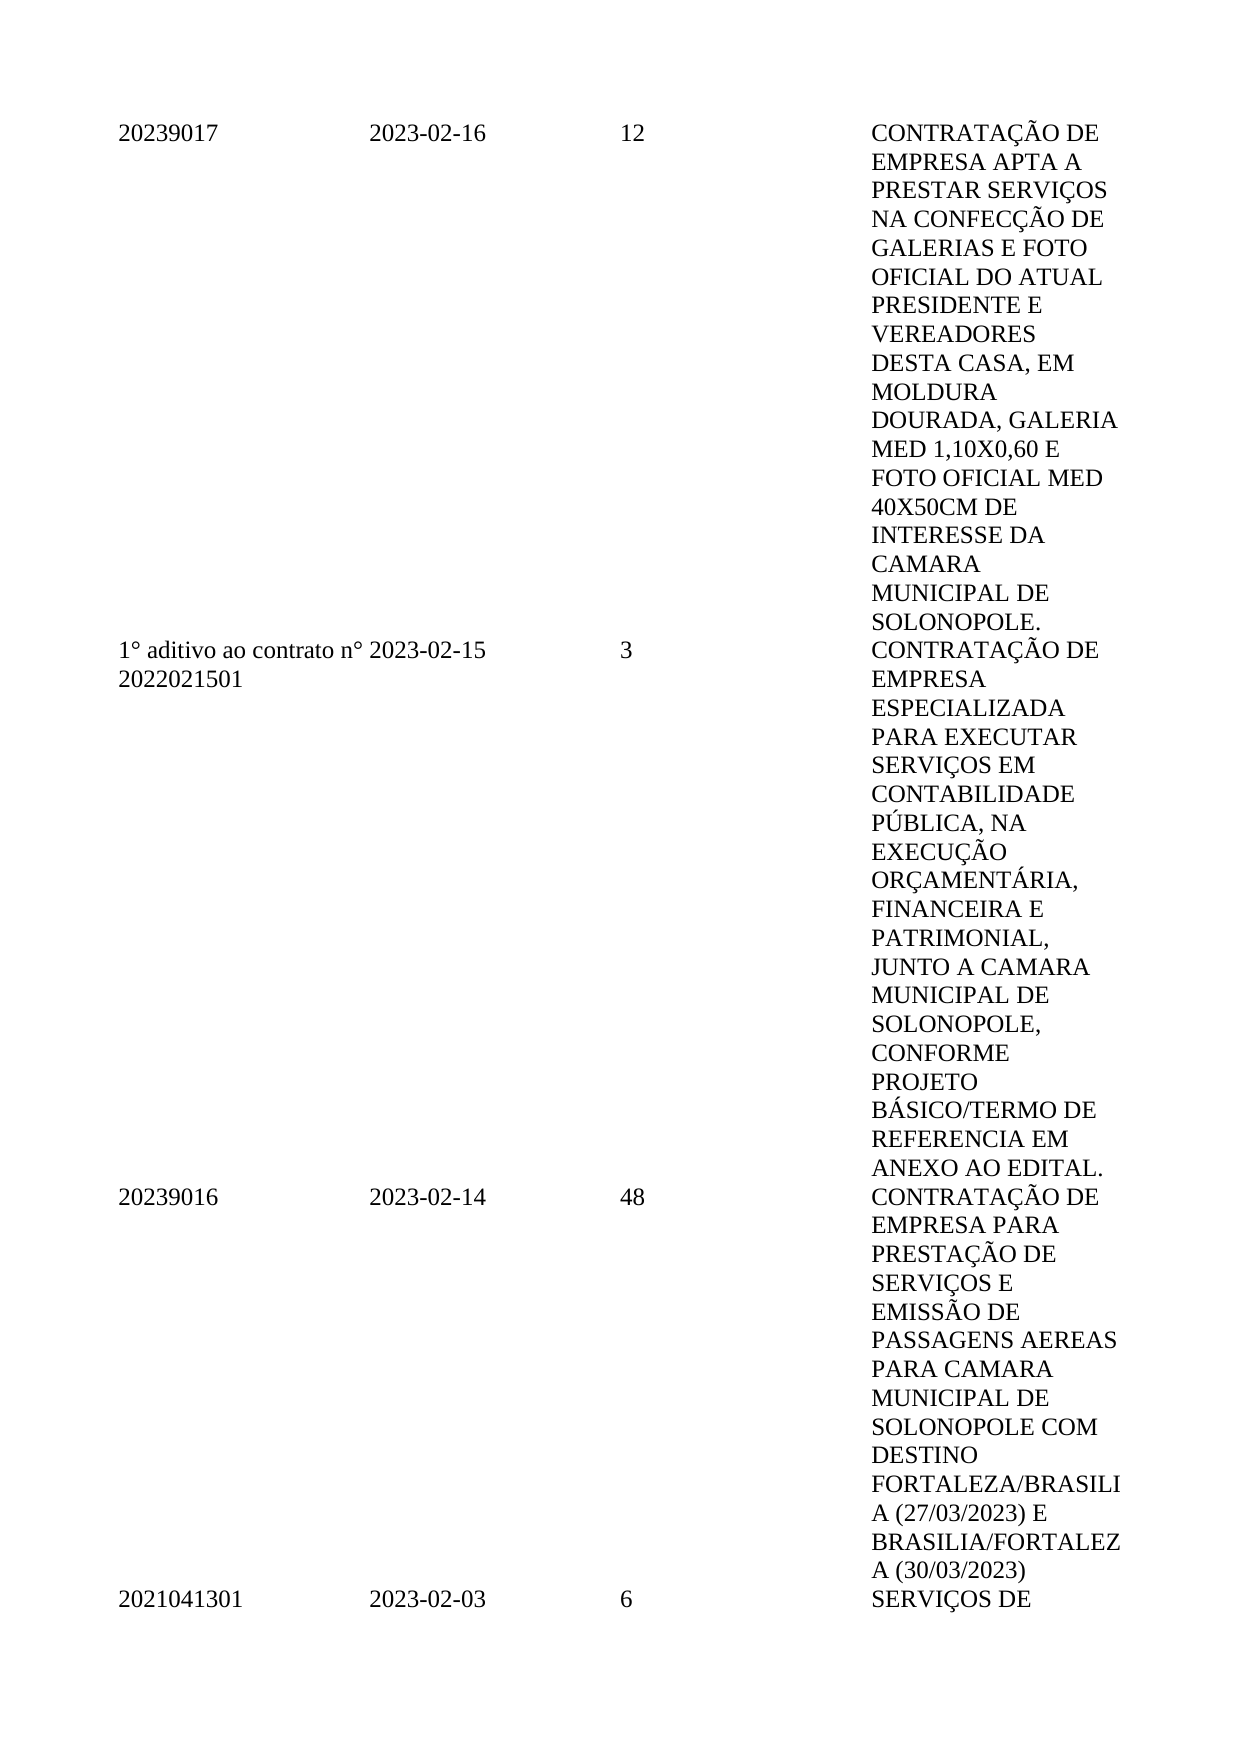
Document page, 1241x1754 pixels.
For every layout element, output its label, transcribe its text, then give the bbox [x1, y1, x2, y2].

table_cell 2021041301 [118, 1584, 369, 1613]
table_cell 2023-02-15 [369, 636, 620, 1182]
table_cell 20239016 [118, 1182, 369, 1584]
table_cell 2023-02-14 [369, 1182, 620, 1584]
table_cell CONTRATAÇÃO DE EMPRESA APTA A PRESTAR SERVIÇOS NA CONFECÇÃO DE GALERIAS E FOTO OFICIAL DO ATUAL PRESIDENTE E VEREADORES DESTA CASA, EM MOLDURA DOURADA, GALERIA MED 1,10X0,60 E FOTO OFICIAL MED 40X50CM DE INTERESSE DA CAMARA MUNICIPAL DE SOLONOPOLE. [871, 118, 1122, 636]
table_cell SERVIÇOS DE [871, 1584, 1122, 1613]
table_cell 2023-02-16 [369, 118, 620, 636]
table_cell 3 [620, 636, 871, 1182]
table_cell 20239017 [118, 118, 369, 636]
table_cell 1° aditivo ao contrato n° 2022021501 [118, 636, 369, 1182]
table_cell 2023-02-03 [369, 1584, 620, 1613]
table_cell 48 [620, 1182, 871, 1584]
table_cell CONTRATAÇÃO DE EMPRESA ESPECIALIZADA PARA EXECUTAR SERVIÇOS EM CONTABILIDADE PÚBLICA, NA EXECUÇÃO ORÇAMENTÁRIA, FINANCEIRA E PATRIMONIAL, JUNTO A CAMARA MUNICIPAL DE SOLONOPOLE, CONFORME PROJETO BÁSICO/TERMO DE REFERENCIA EM ANEXO AO EDITAL. [871, 636, 1122, 1182]
table_cell CONTRATAÇÃO DE EMPRESA PARA PRESTAÇÃO DE SERVIÇOS E EMISSÃO DE PASSAGENS AEREAS PARA CAMARA MUNICIPAL DE SOLONOPOLE COM DESTINO FORTALEZA/BRASILIA (27/03/2023) E BRASILIA/FORTALEZA (30/03/2023) [871, 1182, 1122, 1584]
table_cell 6 [620, 1584, 871, 1613]
table_cell 12 [620, 118, 871, 636]
